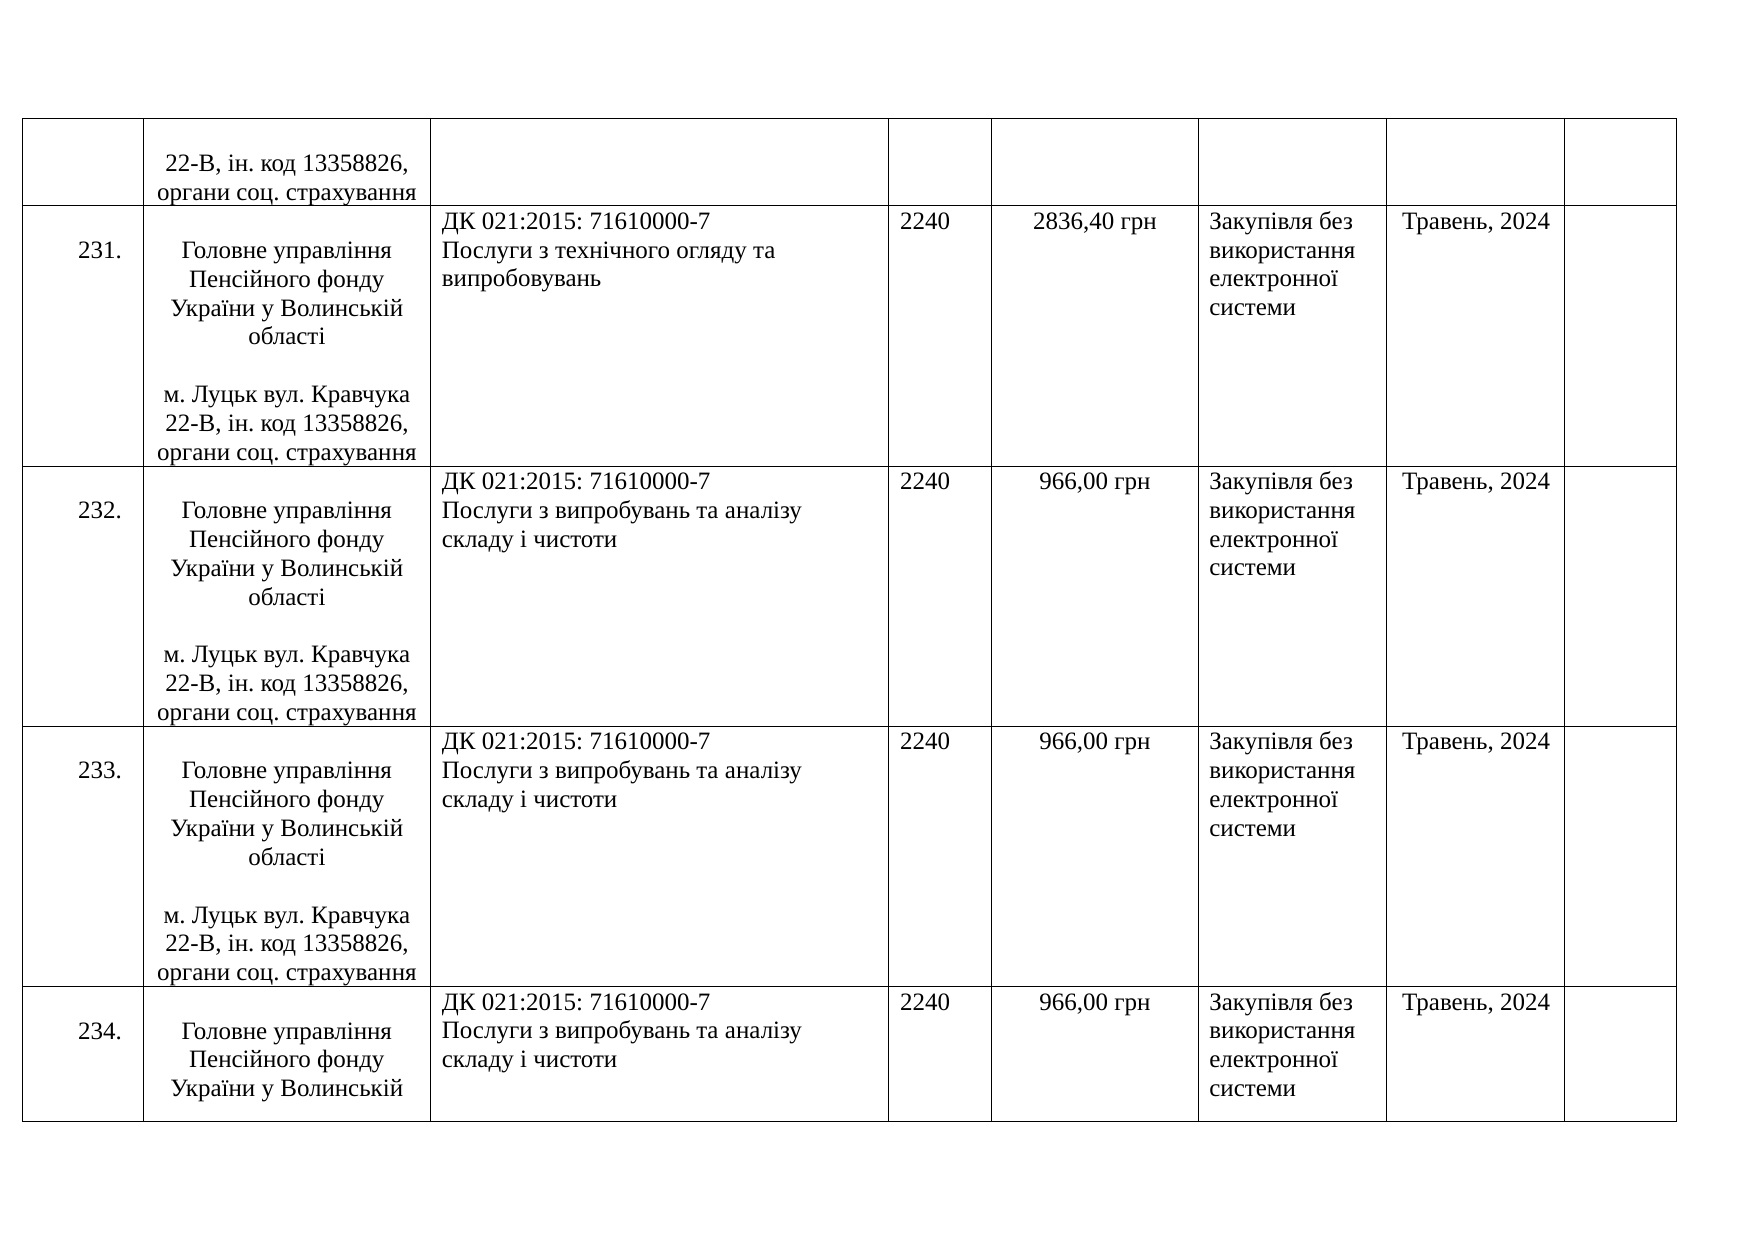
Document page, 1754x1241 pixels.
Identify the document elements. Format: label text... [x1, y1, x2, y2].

table_cell ДК 021:2015: 71610000-7 Послуги з випробувань та аналізу складу і чистоти [431, 987, 888, 1121]
table_cell [1565, 467, 1676, 726]
table_cell 2240 [889, 727, 991, 986]
table_cell [23, 727, 143, 986]
table_cell Травень, 2024 [1387, 987, 1564, 1121]
table_cell Травень, 2024 [1387, 467, 1564, 726]
table_cell Закупівля без використання електронної системи [1199, 727, 1386, 986]
table_cell [1199, 119, 1386, 205]
table_cell [23, 206, 143, 466]
table_cell Закупівля без використання електронної системи [1199, 987, 1386, 1121]
table_cell 2240 [889, 987, 991, 1121]
table_cell Головне управління Пенсійного фонду України у Волинській області м. Луцьк вул. Кравчука 22-В, ін. код 13358826, органи соц. страхування [144, 206, 430, 466]
table_cell [992, 119, 1198, 205]
table_cell [431, 119, 888, 205]
table_cell 2836,40 грн [992, 206, 1198, 466]
table_cell 966,00 грн [992, 987, 1198, 1121]
table_cell [1565, 987, 1676, 1121]
table_cell ДК 021:2015: 71610000-7 Послуги з технічного огляду та випробовувань [431, 206, 888, 466]
table_cell Травень, 2024 [1387, 727, 1564, 986]
table_cell Головне управління Пенсійного фонду України у Волинській області м. Луцьк вул. Кравчука 22-В, ін. код 13358826, органи соц. страхування [144, 727, 430, 986]
table_cell [889, 119, 991, 205]
table_cell 22-В, ін. код 13358826, органи соц. страхування [144, 119, 430, 205]
table_cell Закупівля без використання електронної системи [1199, 467, 1386, 726]
table_cell [23, 467, 143, 726]
table_cell Закупівля без використання електронної системи [1199, 206, 1386, 466]
table_cell [1565, 119, 1676, 205]
table_cell 966,00 грн [992, 727, 1198, 986]
table_cell 966,00 грн [992, 467, 1198, 726]
table_cell ДК 021:2015: 71610000-7 Послуги з випробувань та аналізу складу і чистоти [431, 727, 888, 986]
table_cell Головне управління Пенсійного фонду України у Волинській області м. Луцьк вул. Кравчука 22-В, ін. код 13358826, органи соц. страхування [144, 467, 430, 726]
table_cell [23, 987, 143, 1121]
table_cell 2240 [889, 467, 991, 726]
table_cell 2240 [889, 206, 991, 466]
table_cell ДК 021:2015: 71610000-7 Послуги з випробувань та аналізу складу і чистоти [431, 467, 888, 726]
table_cell [1565, 206, 1676, 466]
table_cell Головне управління Пенсійного фонду України у Волинській [144, 987, 430, 1121]
table_cell [1565, 727, 1676, 986]
table_cell [1387, 119, 1564, 205]
table_cell Травень, 2024 [1387, 206, 1564, 466]
table_cell [23, 119, 143, 205]
